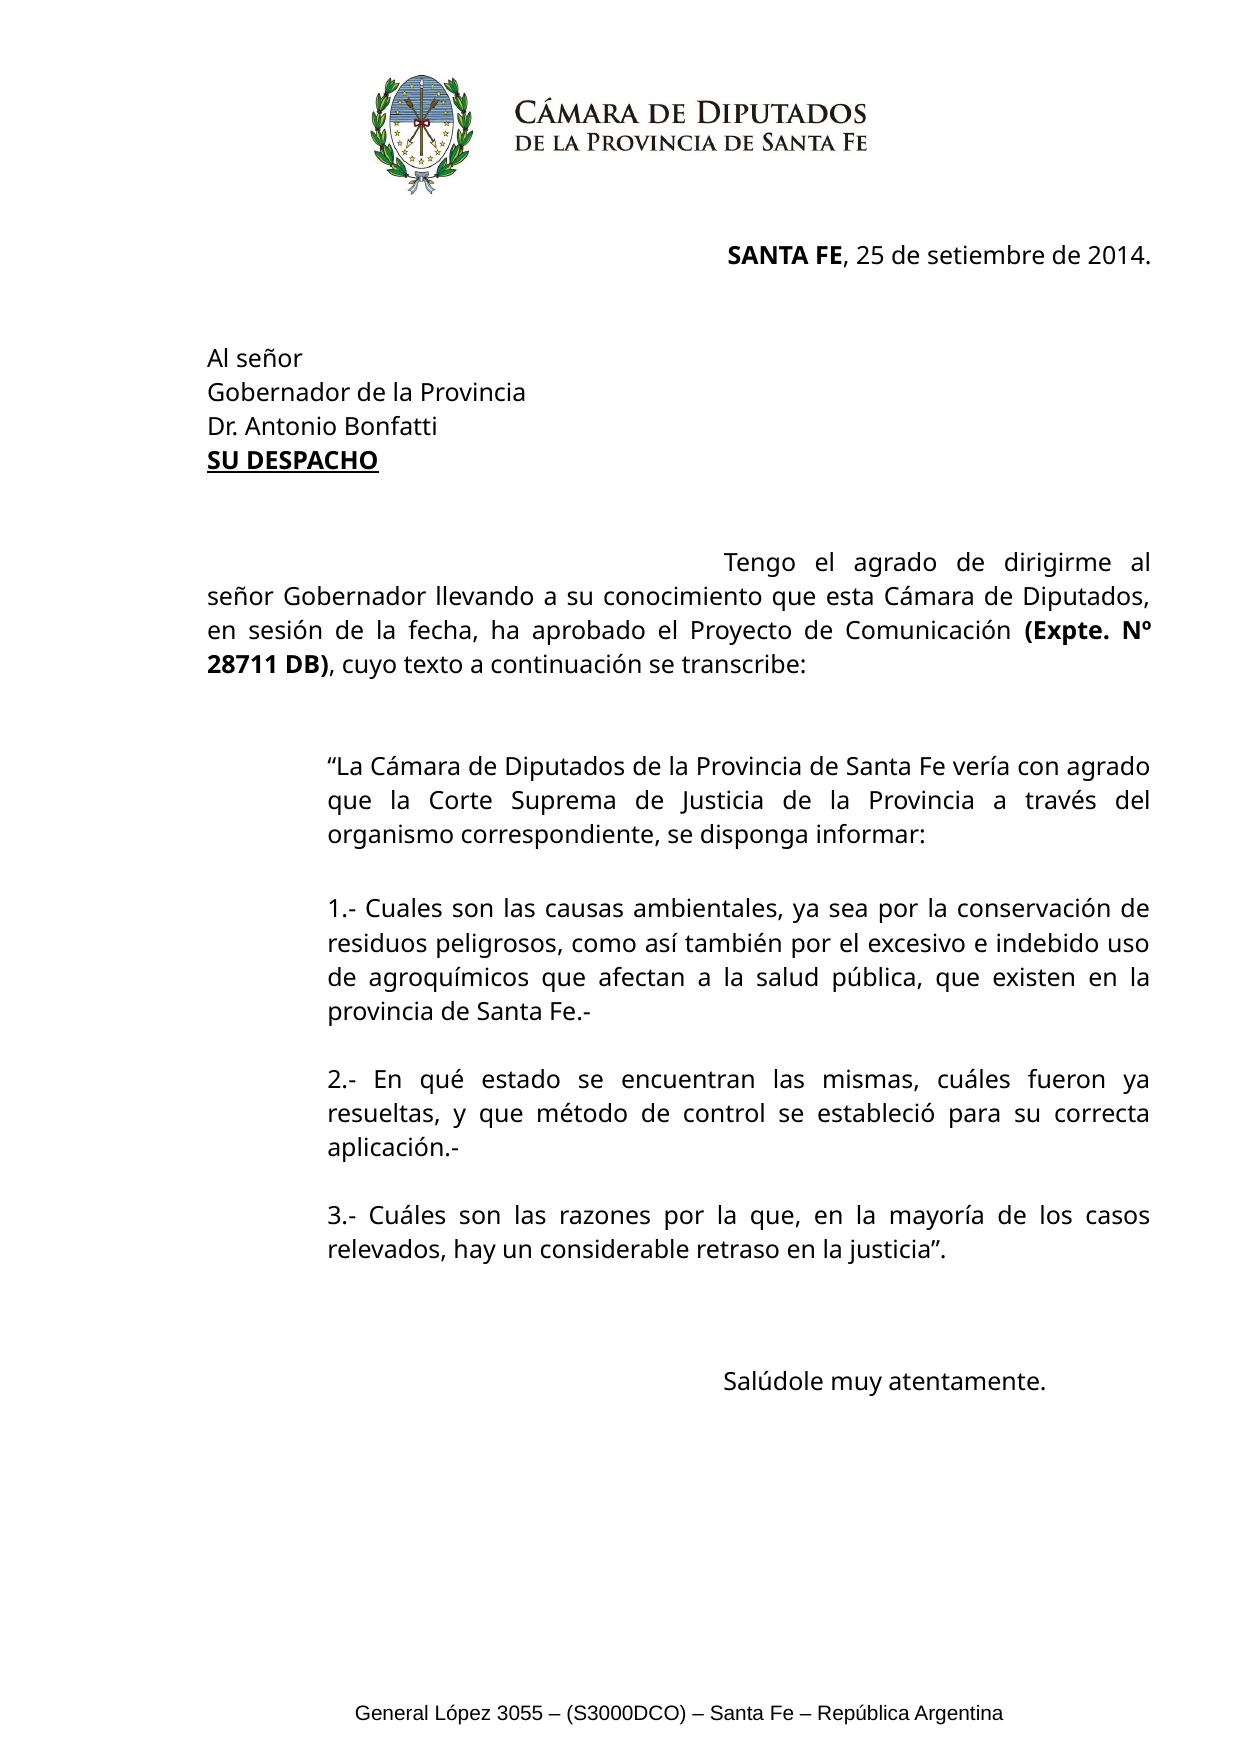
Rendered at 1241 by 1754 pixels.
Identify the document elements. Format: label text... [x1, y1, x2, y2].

text SU DESPACHO [207, 442, 1152, 476]
text 1.- Cuales son las causas ambientales, ya sea por la conservación de residuos peligrosos, como así también por el excesivo e indebido uso de agroquímicos que afectan a la salud pública, que existen en la provincia de Santa Fe.- [327, 891, 1152, 1027]
text 3.- Cuáles son las razones por la que, en la mayoría de los casos relevados, hay un considerable retraso en la justicia”. [327, 1198, 1152, 1266]
text Al señor [207, 340, 1152, 374]
text 2.- En qué estado se encuentran las mismas, cuáles fueron ya resueltas, y que método de control se estableció para su correcta aplicación.- [327, 1061, 1152, 1164]
text Tengo el agrado de dirigirme al señor Gobernador llevando a su conocimiento que esta Cámara de Diputados, en sesión de la fecha, ha aprobado el Proyecto de Comunicación (Expte. Nº 28711 DB), cuyo texto a continuación se transcribe: [207, 544, 1152, 681]
text “La Cámara de Diputados de la Provincia de Santa Fe vería con agrado que la Corte Suprema de Justicia de la Provincia a través del organismo correspondiente, se disponga informar: [327, 749, 1152, 851]
picture [370, 75, 867, 199]
text SANTA FE, 25 de setiembre de 2014. [207, 238, 1152, 272]
text Dr. Antonio Bonfatti [207, 408, 1152, 442]
text Gobernador de la Provincia [207, 374, 1152, 408]
text Salúdole muy atentamente. [649, 1363, 1152, 1397]
